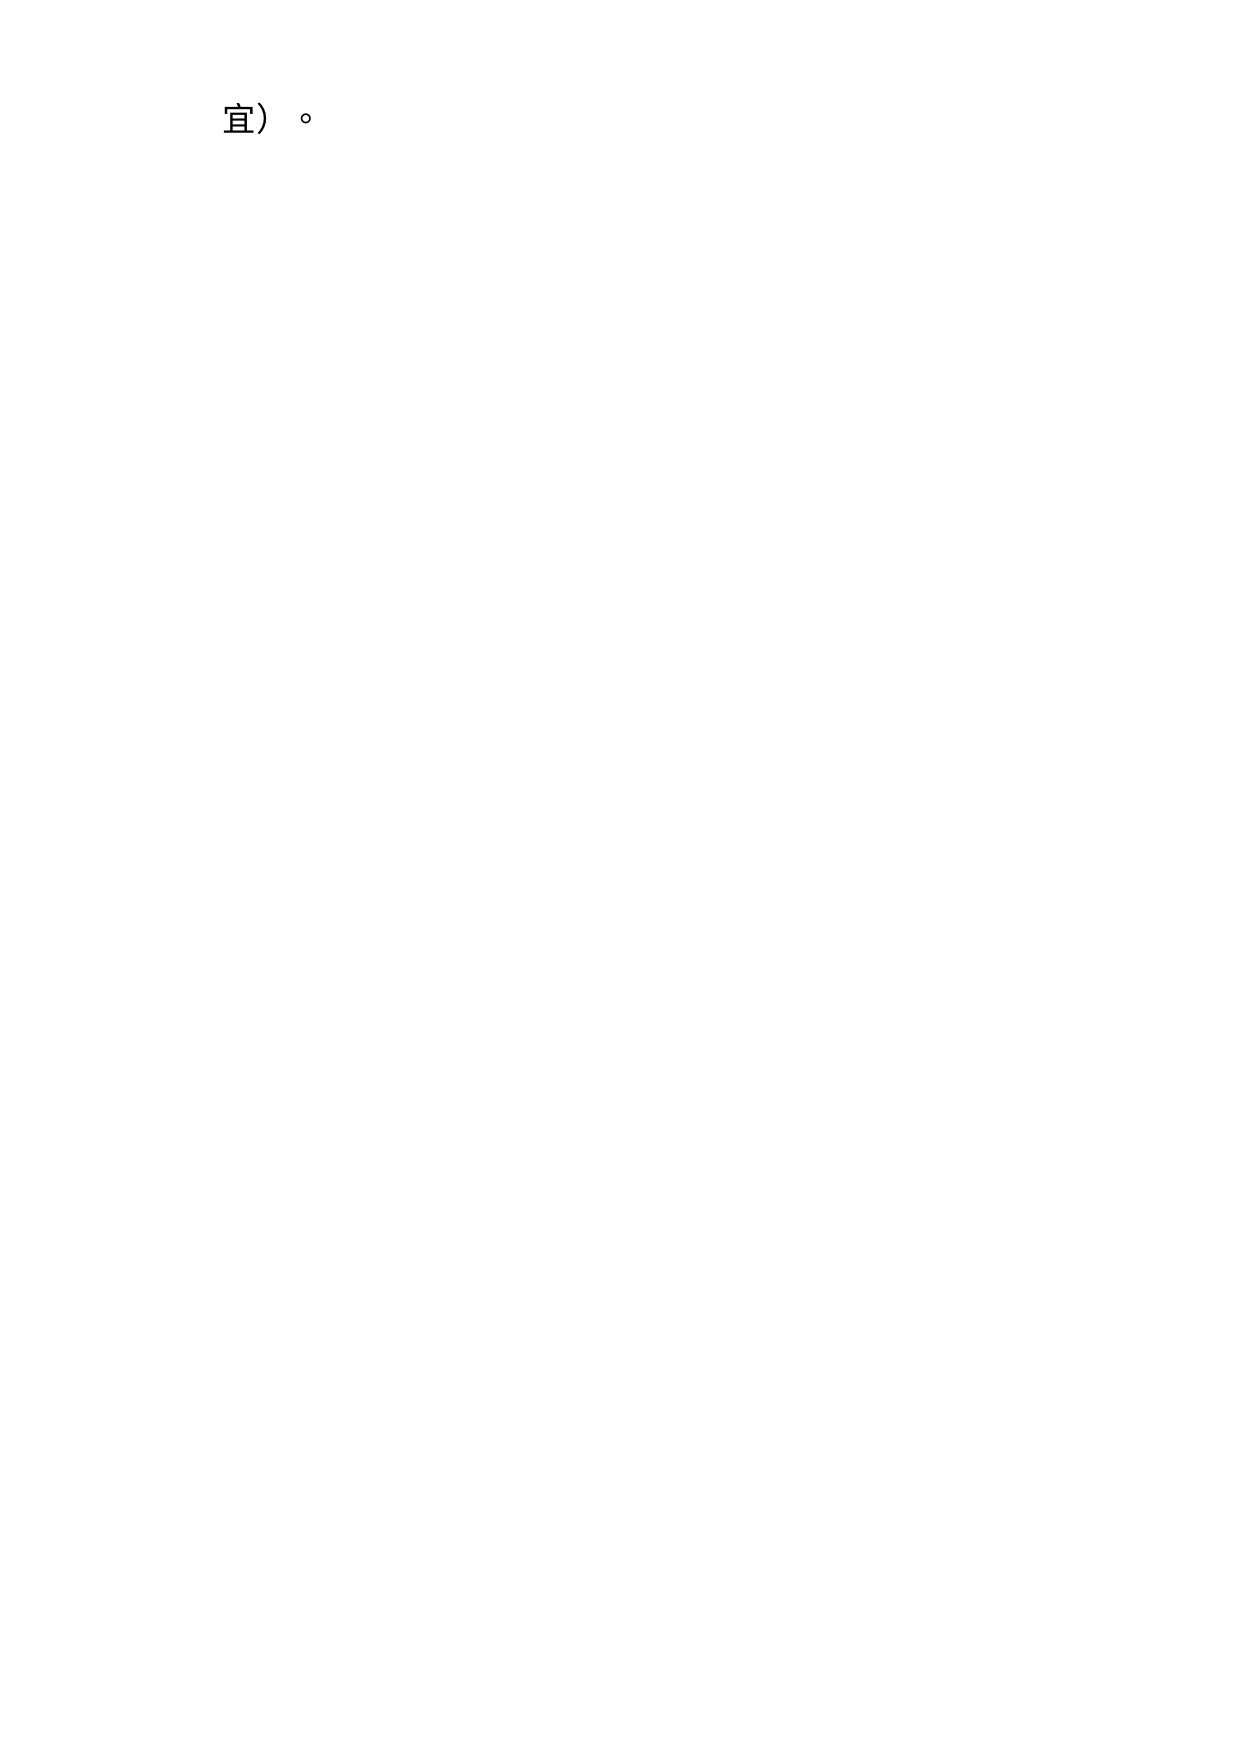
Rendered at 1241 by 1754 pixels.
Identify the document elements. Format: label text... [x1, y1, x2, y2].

list 經費概算：新台幣 元。（詳如經費概算表），請於活動辦理完竣15日內，檢附收據及活動照片辦理核銷事宜）。 [223, 75, 1140, 138]
